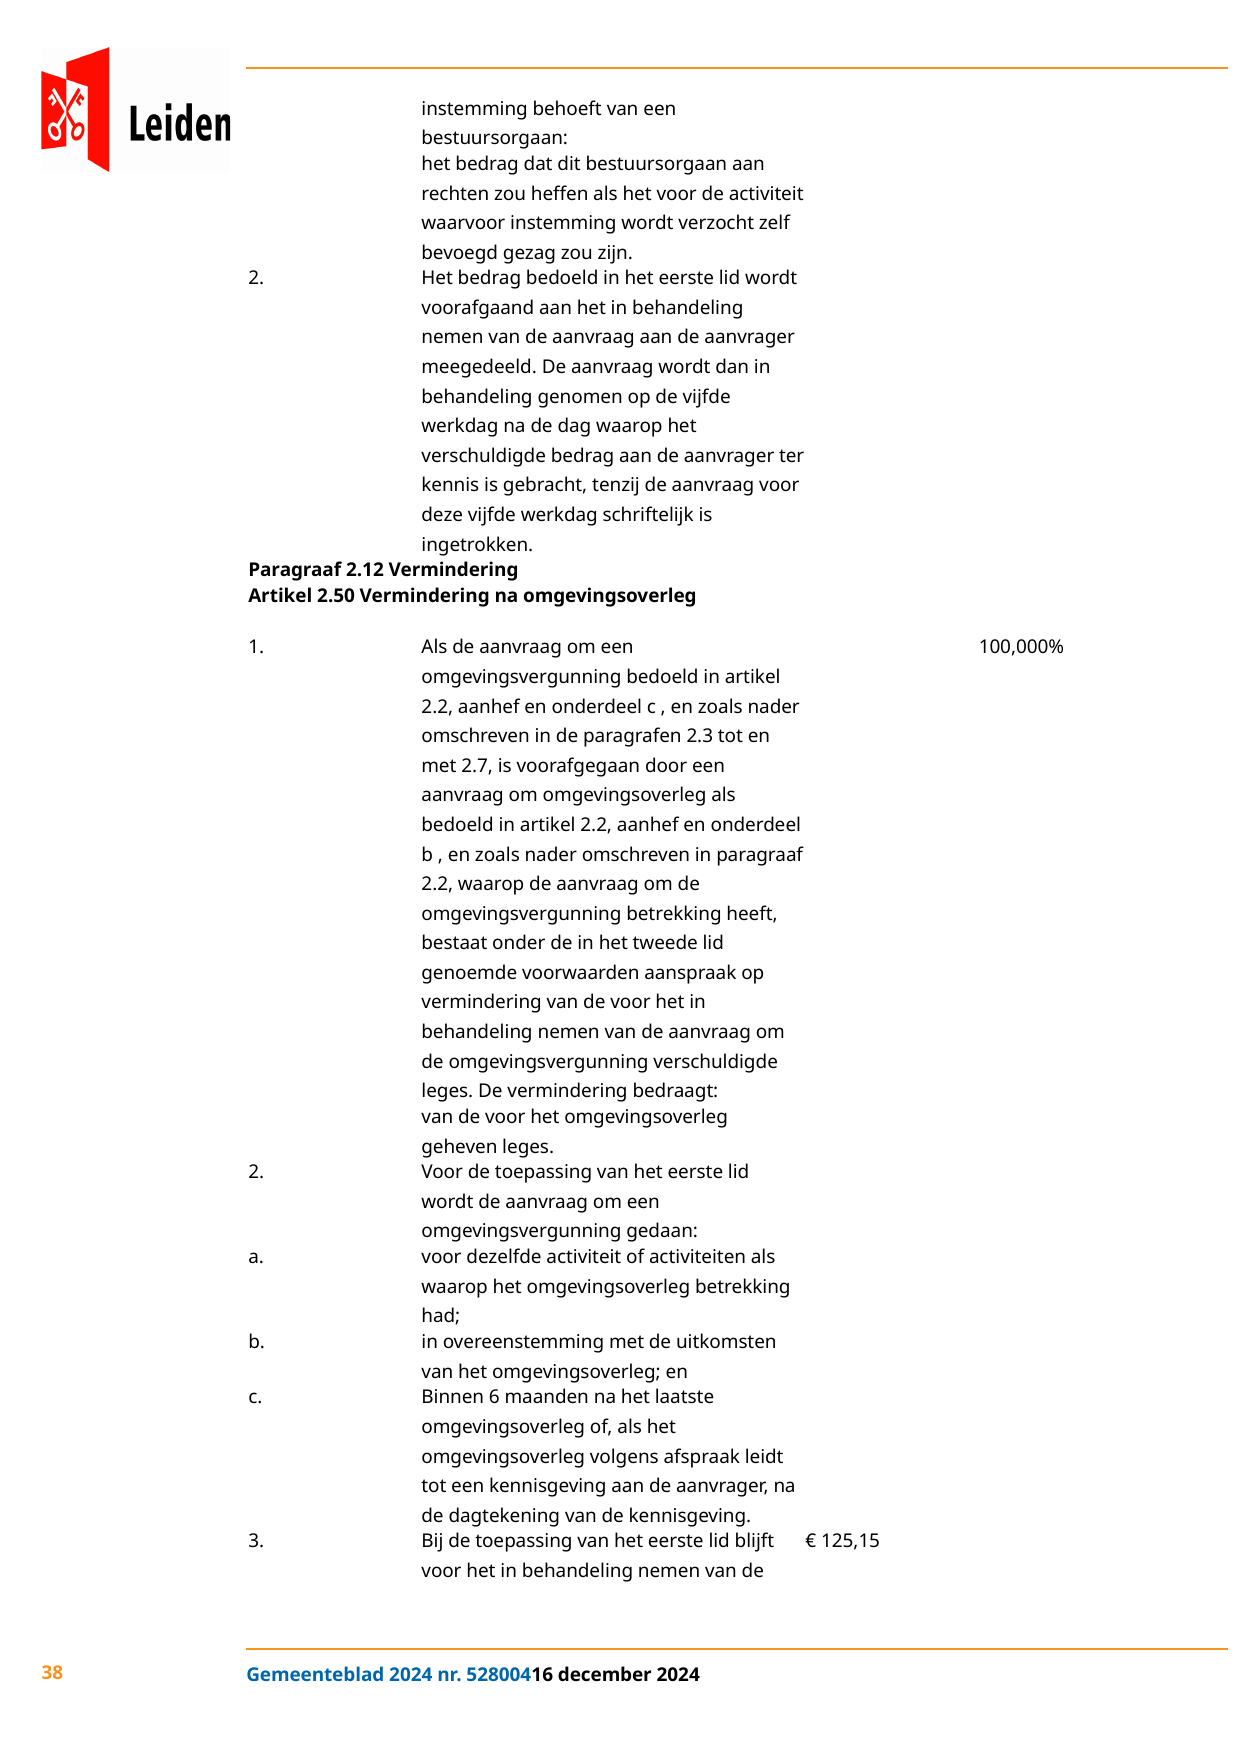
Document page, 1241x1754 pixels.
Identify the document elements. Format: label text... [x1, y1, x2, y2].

table_cell Paragraaf 2.12 Vermindering [248, 557, 1152, 582]
table_cell voor dezelfde activiteit of activiteiten als waarop het omgevingsoverleg betrekking had; [421, 1244, 805, 1328]
table_cell [248, 150, 421, 264]
table_cell Binnen 6 maanden na het laatste omgevingsoverleg of, als het omgevingsoverleg volgens afspraak leidt tot een kennisgeving aan de aanvrager, na de dagtekening van de kennisgeving. [421, 1384, 805, 1528]
table_cell [805, 608, 978, 634]
table_cell [979, 150, 1152, 264]
table_cell [979, 95, 1152, 150]
table_cell in overeenstemming met de uitkomsten van het omgevingsoverleg; en [421, 1328, 805, 1384]
table_cell [979, 265, 1152, 557]
table_cell 3. [248, 1528, 421, 1583]
table_cell van de voor het omgevingsoverleg geheven leges. [421, 1103, 805, 1158]
table_cell a. [248, 1244, 421, 1328]
table_cell instemming behoeft van een bestuursorgaan: [421, 95, 805, 150]
table_cell 2. [248, 265, 421, 557]
table_cell [979, 1103, 1152, 1158]
table_cell [248, 608, 421, 634]
table_cell c. [248, 1384, 421, 1528]
table_cell € 125,15 [805, 1528, 978, 1583]
table_cell [248, 1103, 421, 1158]
table_cell [805, 1103, 978, 1158]
table_cell [421, 608, 805, 634]
table_cell [805, 150, 978, 264]
table_cell [979, 1159, 1152, 1243]
table_cell [979, 1384, 1152, 1528]
table_cell [248, 95, 421, 150]
table_cell [979, 1244, 1152, 1328]
table_cell Als de aanvraag om een omgevingsvergunning bedoeld in artikel 2.2, aanhef en onderdeel c , en zoals nader omschreven in de paragrafen 2.3 tot en met 2.7, is voorafgegaan door een aanvraag om omgevingsoverleg als bedoeld in artikel 2.2, aanhef en onderdeel b , en zoals nader omschreven in paragraaf 2.2, waarop de aanvraag om de omgevingsvergunning betrekking heeft, bestaat onder de in het tweede lid genoemde voorwaarden aanspraak op vermindering van de voor het in behandeling nemen van de aanvraag om de omgevingsvergunning verschuldigde leges. De vermindering bedraagt: [421, 634, 805, 1103]
picture [41, 47, 231, 172]
table_cell [979, 608, 1152, 634]
table_cell Artikel 2.50 Vermindering na omgevingsoverleg [248, 582, 978, 608]
table_cell Voor de toepassing van het eerste lid wordt de aanvraag om een omgevingsvergunning gedaan: [421, 1159, 805, 1243]
table_cell Het bedrag bedoeld in het eerste lid wordt voorafgaand aan het in behandeling nemen van de aanvraag aan de aanvrager meegedeeld. De aanvraag wordt dan in behandeling genomen op de vijfde werkdag na de dag waarop het verschuldigde bedrag aan de aanvrager ter kennis is gebracht, tenzij de aanvraag voor deze vijfde werkdag schriftelijk is ingetrokken. [421, 265, 805, 557]
table_cell [805, 1159, 978, 1243]
table_cell [805, 1328, 978, 1384]
table_cell Bij de toepassing van het eerste lid blijft voor het in behandeling nemen van de [421, 1528, 805, 1583]
table_cell [805, 1244, 978, 1328]
table_cell 100,000% [979, 634, 1152, 1103]
table_cell [979, 1528, 1152, 1583]
table_cell b. [248, 1328, 421, 1384]
table_cell [805, 634, 978, 1103]
table_cell 1. [248, 634, 421, 1103]
table_cell [805, 1384, 978, 1528]
table_cell [979, 1328, 1152, 1384]
table_cell [805, 95, 978, 150]
table_cell het bedrag dat dit bestuursorgaan aan rechten zou heffen als het voor de activiteit waarvoor instemming wordt verzocht zelf bevoegd gezag zou zijn. [421, 150, 805, 264]
table_cell [805, 265, 978, 557]
table_cell 2. [248, 1159, 421, 1243]
